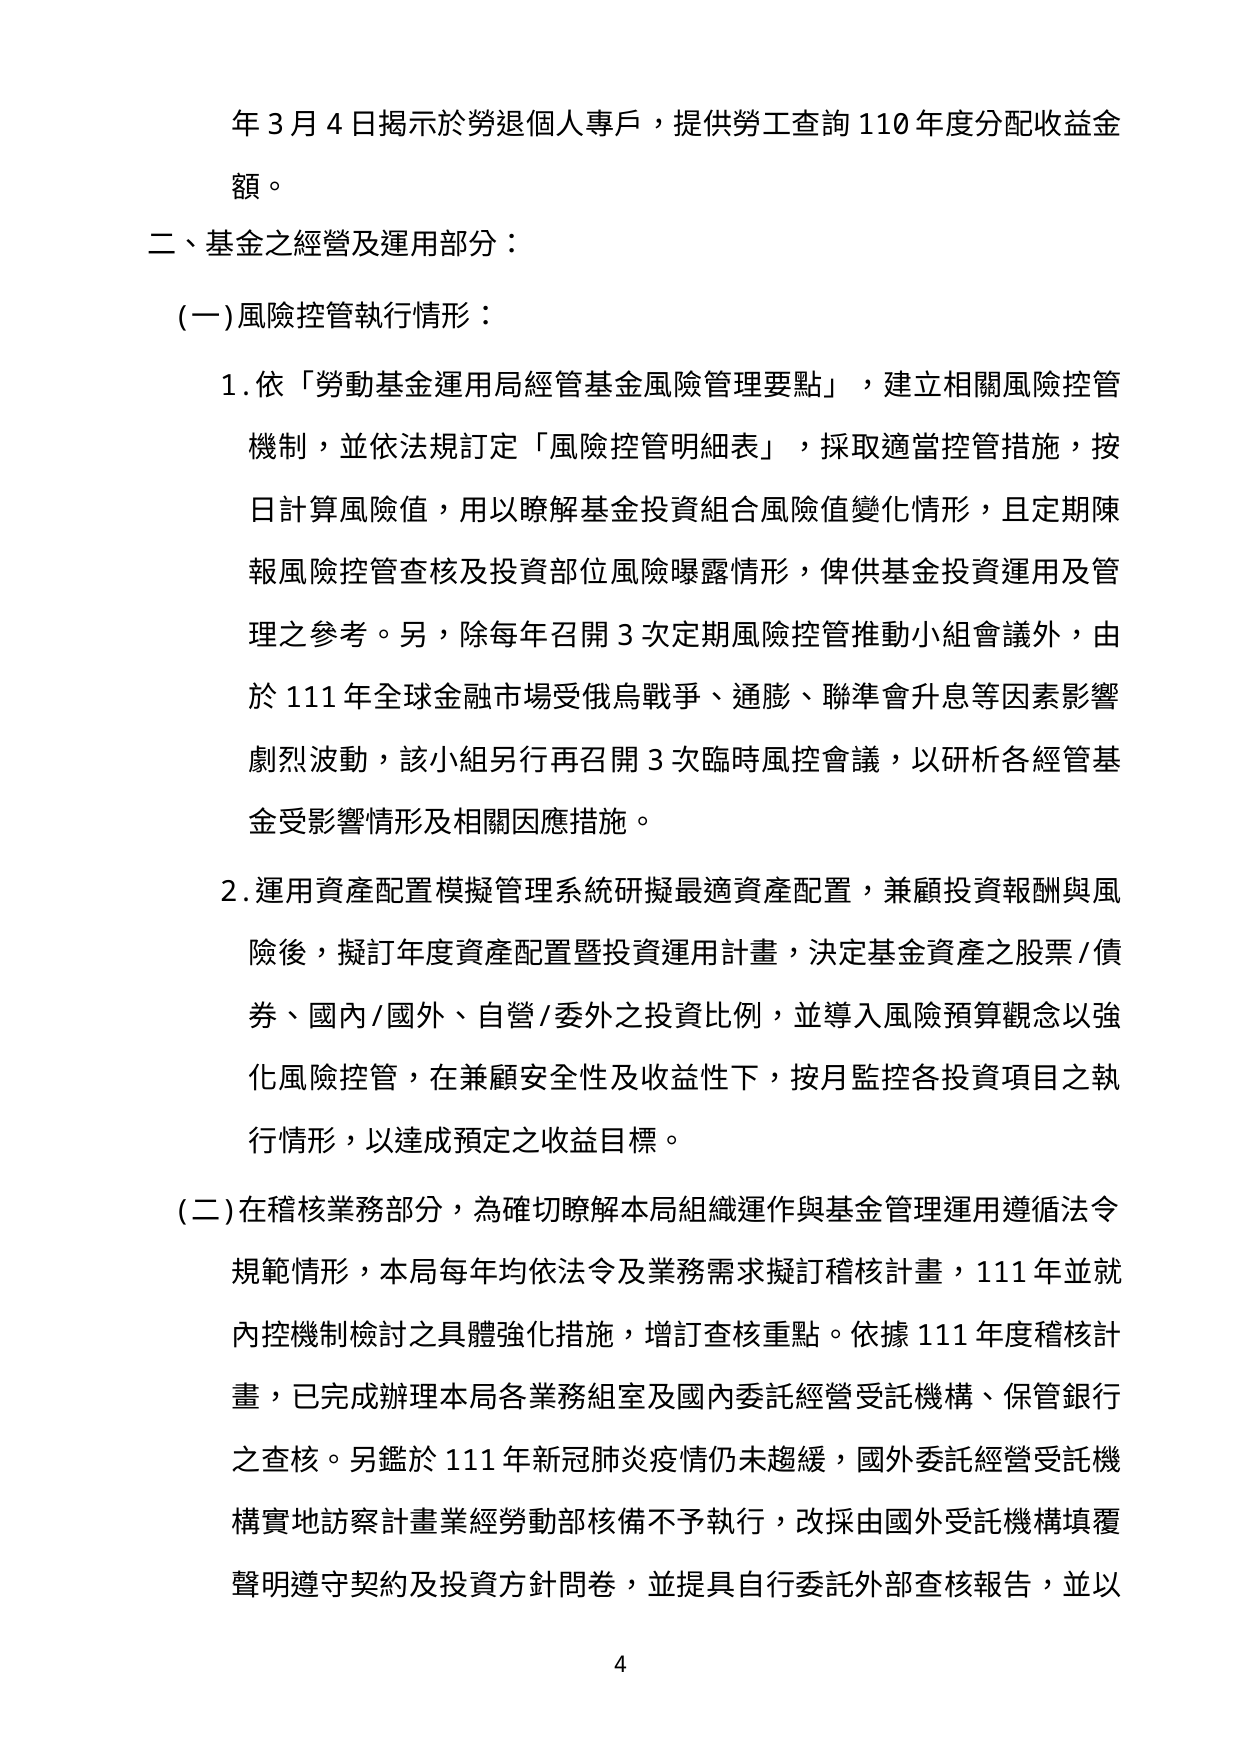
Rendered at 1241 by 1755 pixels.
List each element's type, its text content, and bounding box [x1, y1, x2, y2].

text 2.運用資產配置模擬管理系統研擬最適資產配置，兼顧投資報酬與風險後，擬訂年度資產配置暨投資運用計畫，決定基金資產之股票/債券、國內/國外、自營/委外之投資比例，並導入風險預算觀念以強化風險控管，在兼顧安全性及收益性下，按月監控各投資項目之執行情形，以達成預定之收益目標。 [219, 847, 1122, 1159]
text 1.依「勞動基金運用局經管基金風險管理要點」，建立相關風險控管機制，並依法規訂定「風險控管明細表」，採取適當控管措施，按日計算風險值，用以瞭解基金投資組合風險值變化情形，且定期陳報風險控管查核及投資部位風險曝露情形，俾供基金投資運用及管理之參考。另，除每年召開3次定期風險控管推動小組會議外，由於111年全球金融市場受俄烏戰爭、通膨、聯準會升息等因素影響劇烈波動，該小組另行再召開3次臨時風控會議，以研析各經管基金受影響情形及相關因應措施。 [219, 341, 1122, 841]
list 基金之經營及運用部分： [147, 211, 1122, 266]
text (一)風險控管執行情形： [173, 272, 1122, 334]
text 年3月4日揭示於勞退個人專戶，提供勞工查詢110年度分配收益金額。 [173, 80, 1122, 205]
text (二)在稽核業務部分，為確切瞭解本局組織運作與基金管理運用遵循法令 規範情形，本局每年均依法令及業務需求擬訂稽核計畫，111年並就內控機制檢討之具體強化措施，增訂查核重點。依據111年度稽核計畫，已完成辦理本局各業務組室及國內委託經營受託機構、保管銀行之查核。另鑑於111年新冠肺炎疫情仍未趨緩，國外委託經營受託機構實地訪察計畫業經勞動部核備不予執行，改採由國外受託機構填覆聲明遵守契約及投資方針問卷，並提具自行委託外部查核報告，並以 [173, 1166, 1122, 1603]
